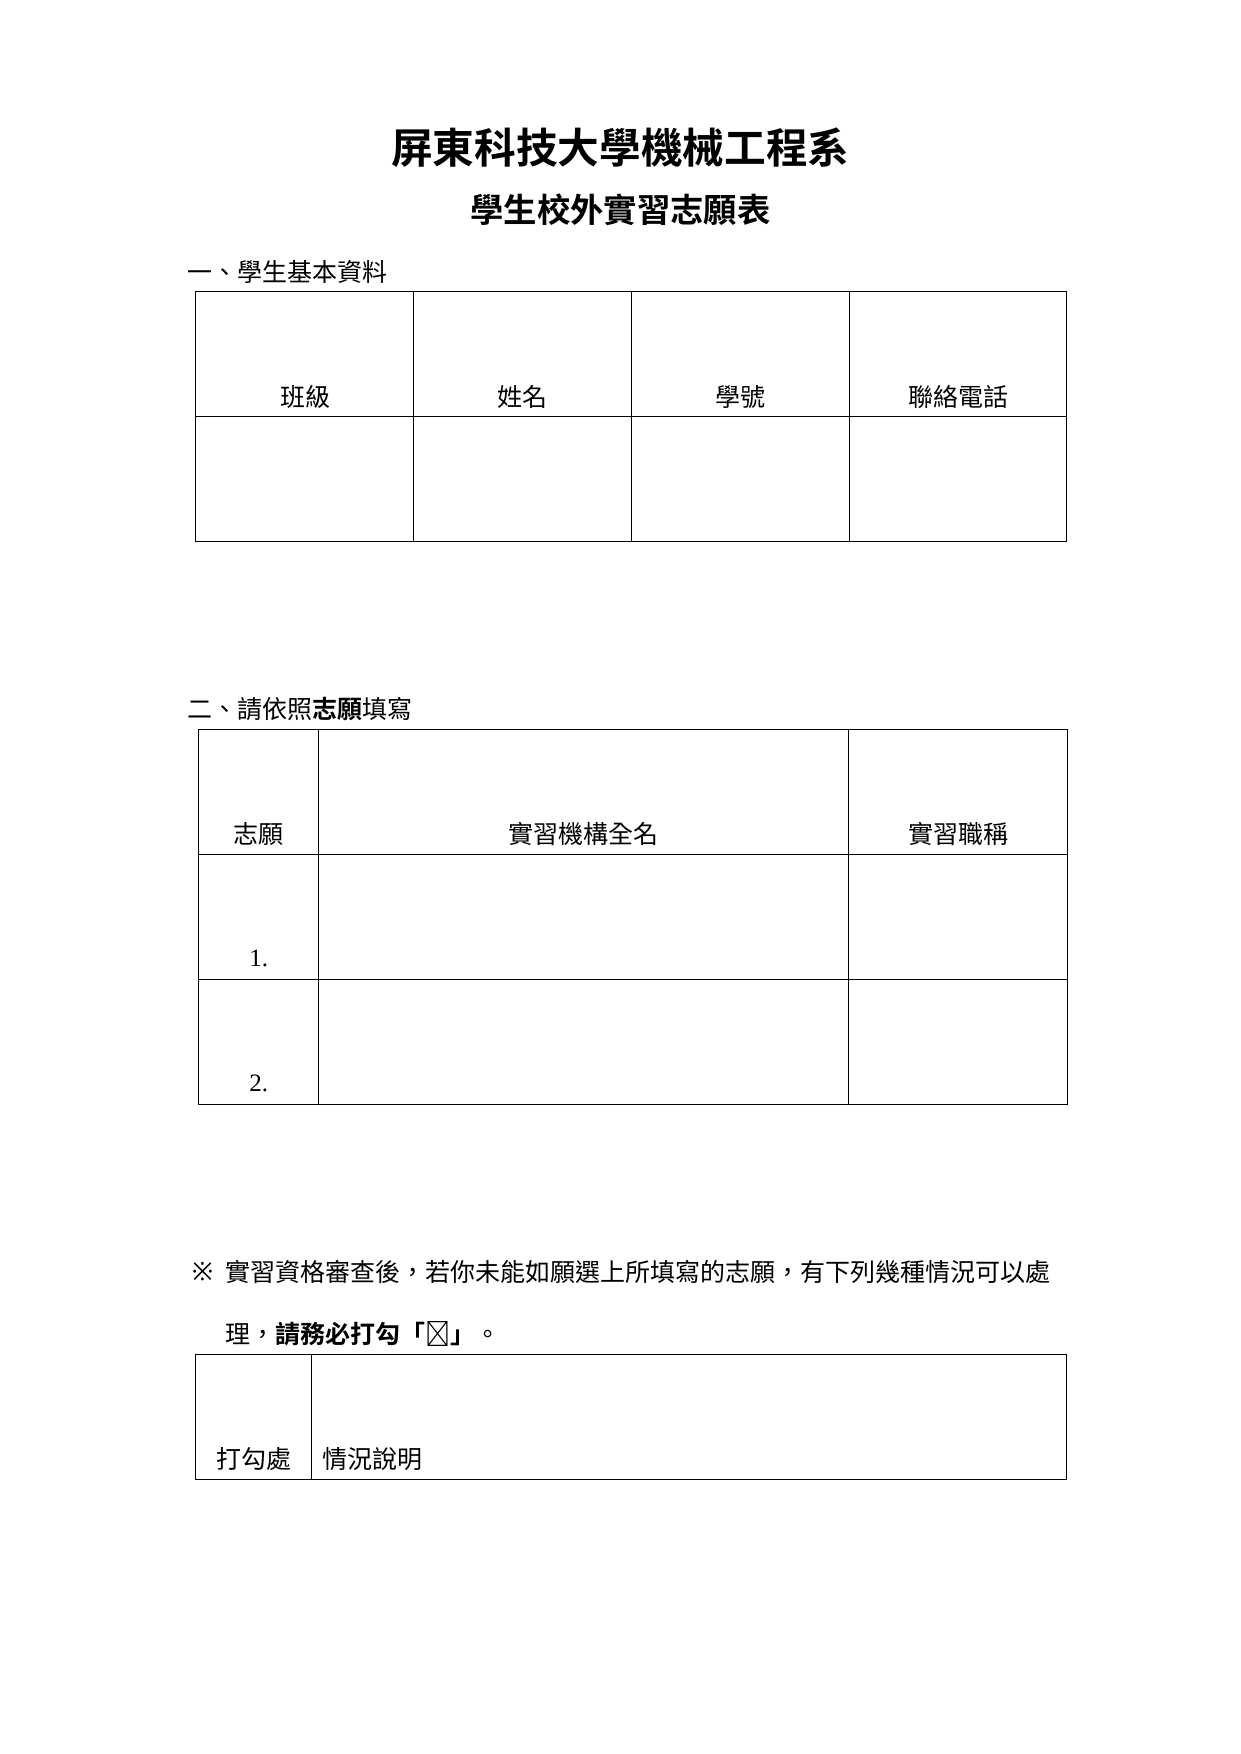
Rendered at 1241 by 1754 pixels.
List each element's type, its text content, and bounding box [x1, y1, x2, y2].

table_cell [319, 980, 848, 1104]
table_header 班級 [196, 292, 413, 416]
table_cell [632, 417, 849, 541]
text 屏東科技大學機械工程系 [187, 104, 1053, 166]
table_cell [849, 855, 1067, 979]
table_cell [849, 980, 1067, 1104]
table_cell [196, 417, 413, 541]
table_cell [850, 417, 1066, 541]
table_header 姓名 [414, 292, 631, 416]
list 實習資格審查後，若你未能如願選上所填寫的志願，有下列幾種情況可以處理，請務必打勾「」。 [187, 1229, 1053, 1354]
table_cell 2. [199, 980, 318, 1104]
table_header 實習機構全名 [319, 730, 848, 854]
table_header 聯絡電話 [850, 292, 1066, 416]
table_header 打勾處 [196, 1355, 311, 1479]
table_header 志願 [199, 730, 318, 854]
table_cell [319, 855, 848, 979]
table_header 情況說明 [312, 1355, 1066, 1479]
table_header 實習職稱 [849, 730, 1067, 854]
text 一、學生基本資料 [187, 229, 1053, 291]
table_cell 1. [199, 855, 318, 979]
text 二、請依照志願填寫 [187, 666, 1053, 729]
text 學生校外實習志願表 [187, 166, 1053, 229]
table_header 學號 [632, 292, 849, 416]
table_cell [414, 417, 631, 541]
